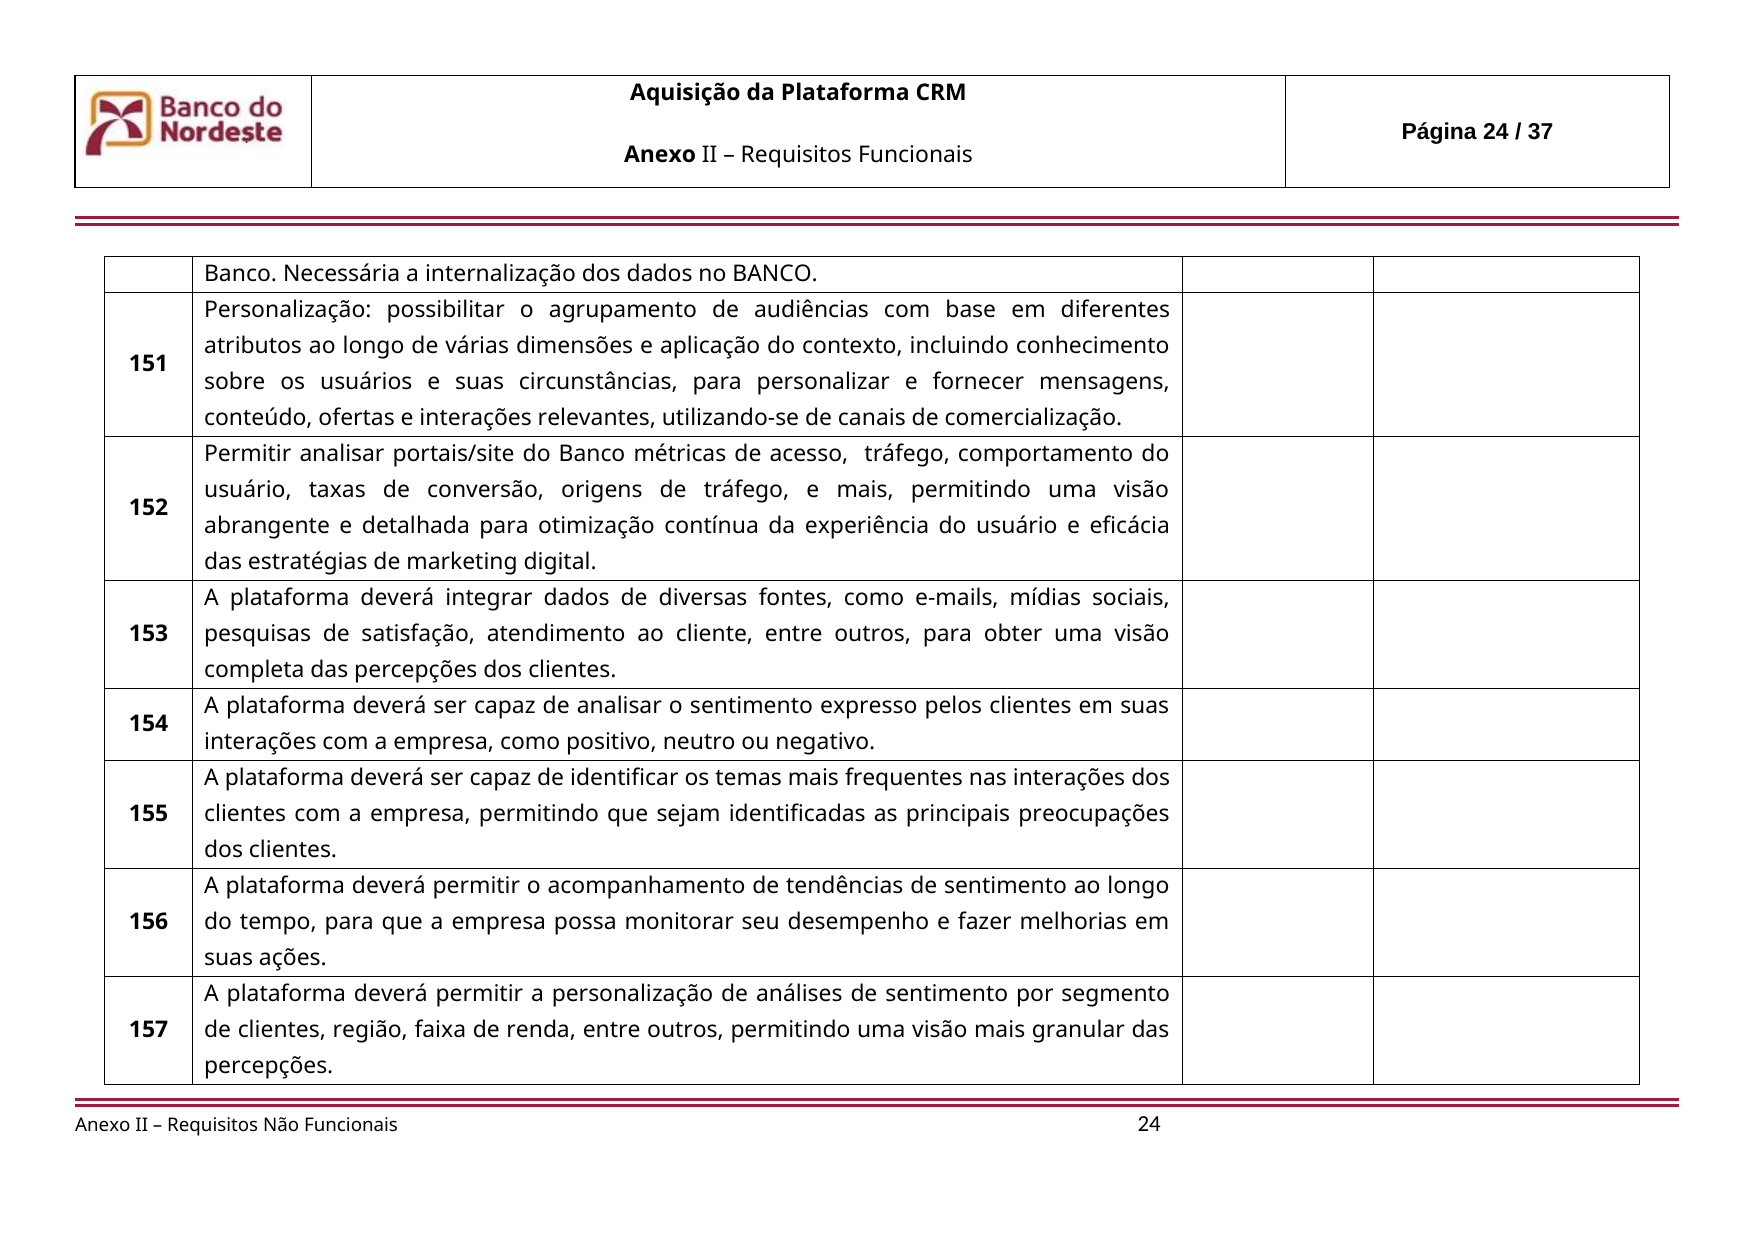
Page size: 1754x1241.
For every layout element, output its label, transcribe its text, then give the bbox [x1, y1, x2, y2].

table_cell Permitir analisar portais/site do Banco métricas de acesso, tráfego, comportamento do usuário, taxas de conversão, origens de tráfego, e mais, permitindo uma visão abrangente e detalhada para otimização contínua da experiência do usuário e eficácia das estratégias de marketing digital. [193, 437, 1182, 580]
table_cell [1374, 689, 1639, 760]
table_cell 152 [105, 437, 192, 580]
table_cell [1374, 581, 1639, 688]
table_cell A plataforma deverá permitir a personalização de análises de sentimento por segmento de clientes, região, faixa de renda, entre outros, permitindo uma visão mais granular das percepções. [193, 977, 1182, 1084]
table_cell [1183, 437, 1373, 580]
table_cell [1183, 977, 1373, 1084]
table_cell A plataforma deverá ser capaz de identificar os temas mais frequentes nas interações dos clientes com a empresa, permitindo que sejam identificadas as principais preocupações dos clientes. [193, 761, 1182, 868]
table_cell Personalização: possibilitar o agrupamento de audiências com base em diferentes atributos ao longo de várias dimensões e aplicação do contexto, incluindo conhecimento sobre os usuários e suas circunstâncias, para personalizar e fornecer mensagens, conteúdo, ofertas e interações relevantes, utilizando-se de canais de comercialização. [193, 293, 1182, 436]
table_cell [1374, 293, 1639, 436]
table_cell A plataforma deverá permitir o acompanhamento de tendências de sentimento ao longo do tempo, para que a empresa possa monitorar seu desempenho e fazer melhorias em suas ações. [193, 869, 1182, 976]
table_cell A plataforma deverá ser capaz de analisar o sentimento expresso pelos clientes em suas interações com a empresa, como positivo, neutro ou negativo. [193, 689, 1182, 760]
table_cell 151 [105, 293, 192, 436]
table_cell [1183, 689, 1373, 760]
table_cell [1183, 257, 1373, 292]
table_cell 155 [105, 761, 192, 868]
table_cell [1183, 761, 1373, 868]
table_cell [1183, 869, 1373, 976]
table_cell A plataforma deverá integrar dados de diversas fontes, como e-mails, mídias sociais, pesquisas de satisfação, atendimento ao cliente, entre outros, para obter uma visão completa das percepções dos clientes. [193, 581, 1182, 688]
table_cell 153 [105, 581, 192, 688]
table_cell [1183, 293, 1373, 436]
table_cell [1374, 869, 1639, 976]
table_cell 154 [105, 689, 192, 760]
table_cell [1374, 437, 1639, 580]
table_cell Banco. Necessária a internalização dos dados no BANCO. [193, 257, 1182, 292]
table_cell 157 [105, 977, 192, 1084]
table_cell [1374, 761, 1639, 868]
table_cell 156 [105, 869, 192, 976]
table_cell [1374, 257, 1639, 292]
table_cell [105, 257, 192, 292]
table_cell [1374, 977, 1639, 1084]
table_cell [1183, 581, 1373, 688]
